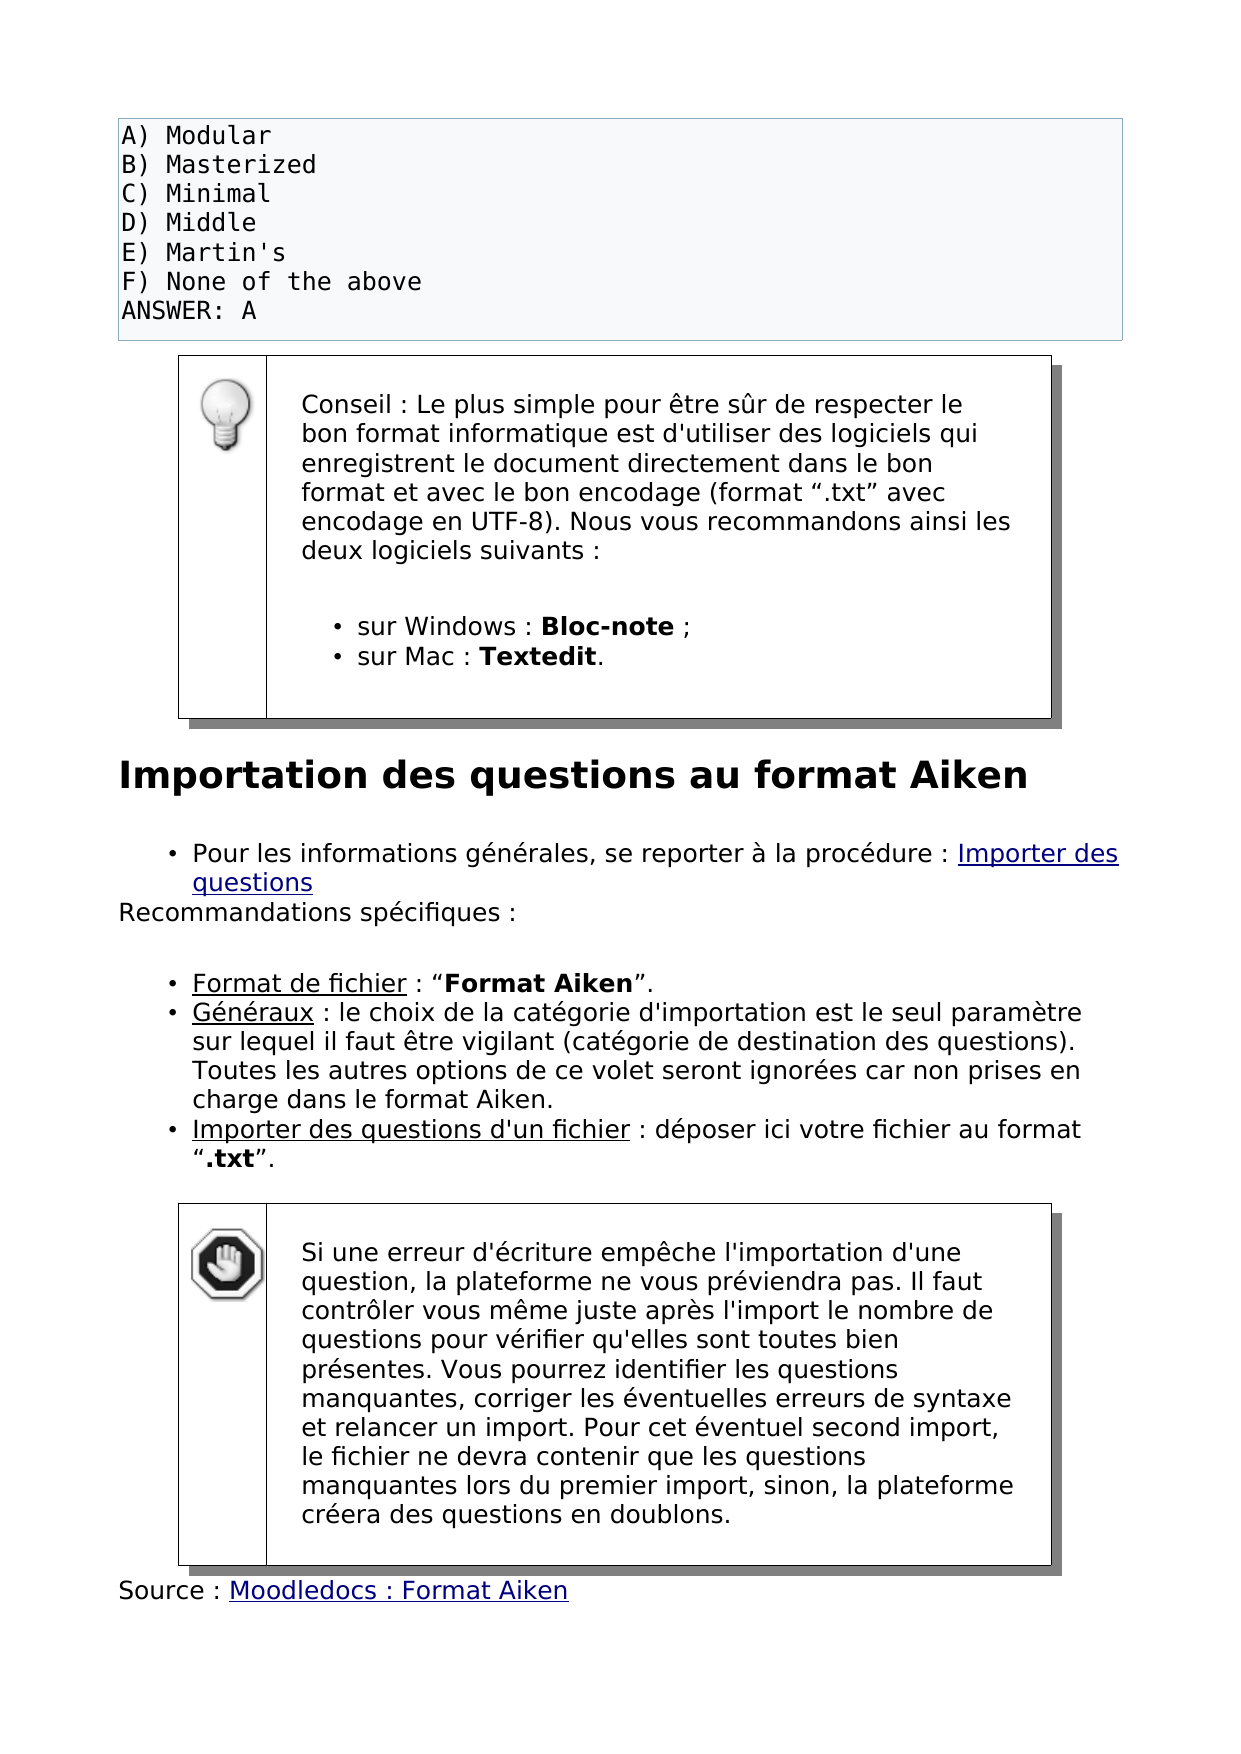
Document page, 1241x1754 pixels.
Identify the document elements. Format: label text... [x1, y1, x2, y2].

subtitle Importation des questions au format Aiken [118, 754, 1122, 797]
list Format de fichier : “Format Aiken”. [177, 969, 1122, 998]
text Source : Moodledocs : Format Aiken [118, 1576, 1122, 1605]
text Recommandations spécifiques : [118, 898, 1122, 927]
picture [190, 1226, 266, 1302]
picture [190, 378, 266, 454]
table_header A) Modular B) Masterized C) Minimal D) Middle E) Martin's F) None of the above ANSWER: A [119, 119, 1122, 340]
list Généraux : le choix de la catégorie d'importation est le seul paramètre sur lequel il faut être vigilant (catégorie de destination des questions). Toutes les autres options de ce volet seront ignorées car non prises en charge dans le format Aiken. [177, 998, 1122, 1115]
table_header [179, 356, 266, 718]
table_header [179, 1204, 266, 1565]
table_header Conseil : Le plus simple pour être sûr de respecter le bon format informatique est d'utiliser des logiciels qui enregistrent le document directement dans le bon format et avec le bon encodage (format “.txt” avec encodage en UTF-8). Nous vous recommandons ainsi les deux logiciels suivants : sur Windows : Bloc-note ; sur Mac : Textedit. [267, 356, 1051, 718]
table_header Si une erreur d'écriture empêche l'importation d'une question, la plateforme ne vous préviendra pas. Il faut contrôler vous même juste après l'import le nombre de questions pour vérifier qu'elles sont toutes bien présentes. Vous pourrez identifier les questions manquantes, corriger les éventuelles erreurs de syntaxe et relancer un import. Pour cet éventuel second import, le fichier ne devra contenir que les questions manquantes lors du premier import, sinon, la plateforme créera des questions en doublons. [267, 1204, 1051, 1565]
list Importer des questions d'un fichier : déposer ici votre fichier au format “.txt”. [177, 1115, 1122, 1173]
list Pour les informations générales, se reporter à la procédure : Importer des questions [177, 839, 1122, 898]
